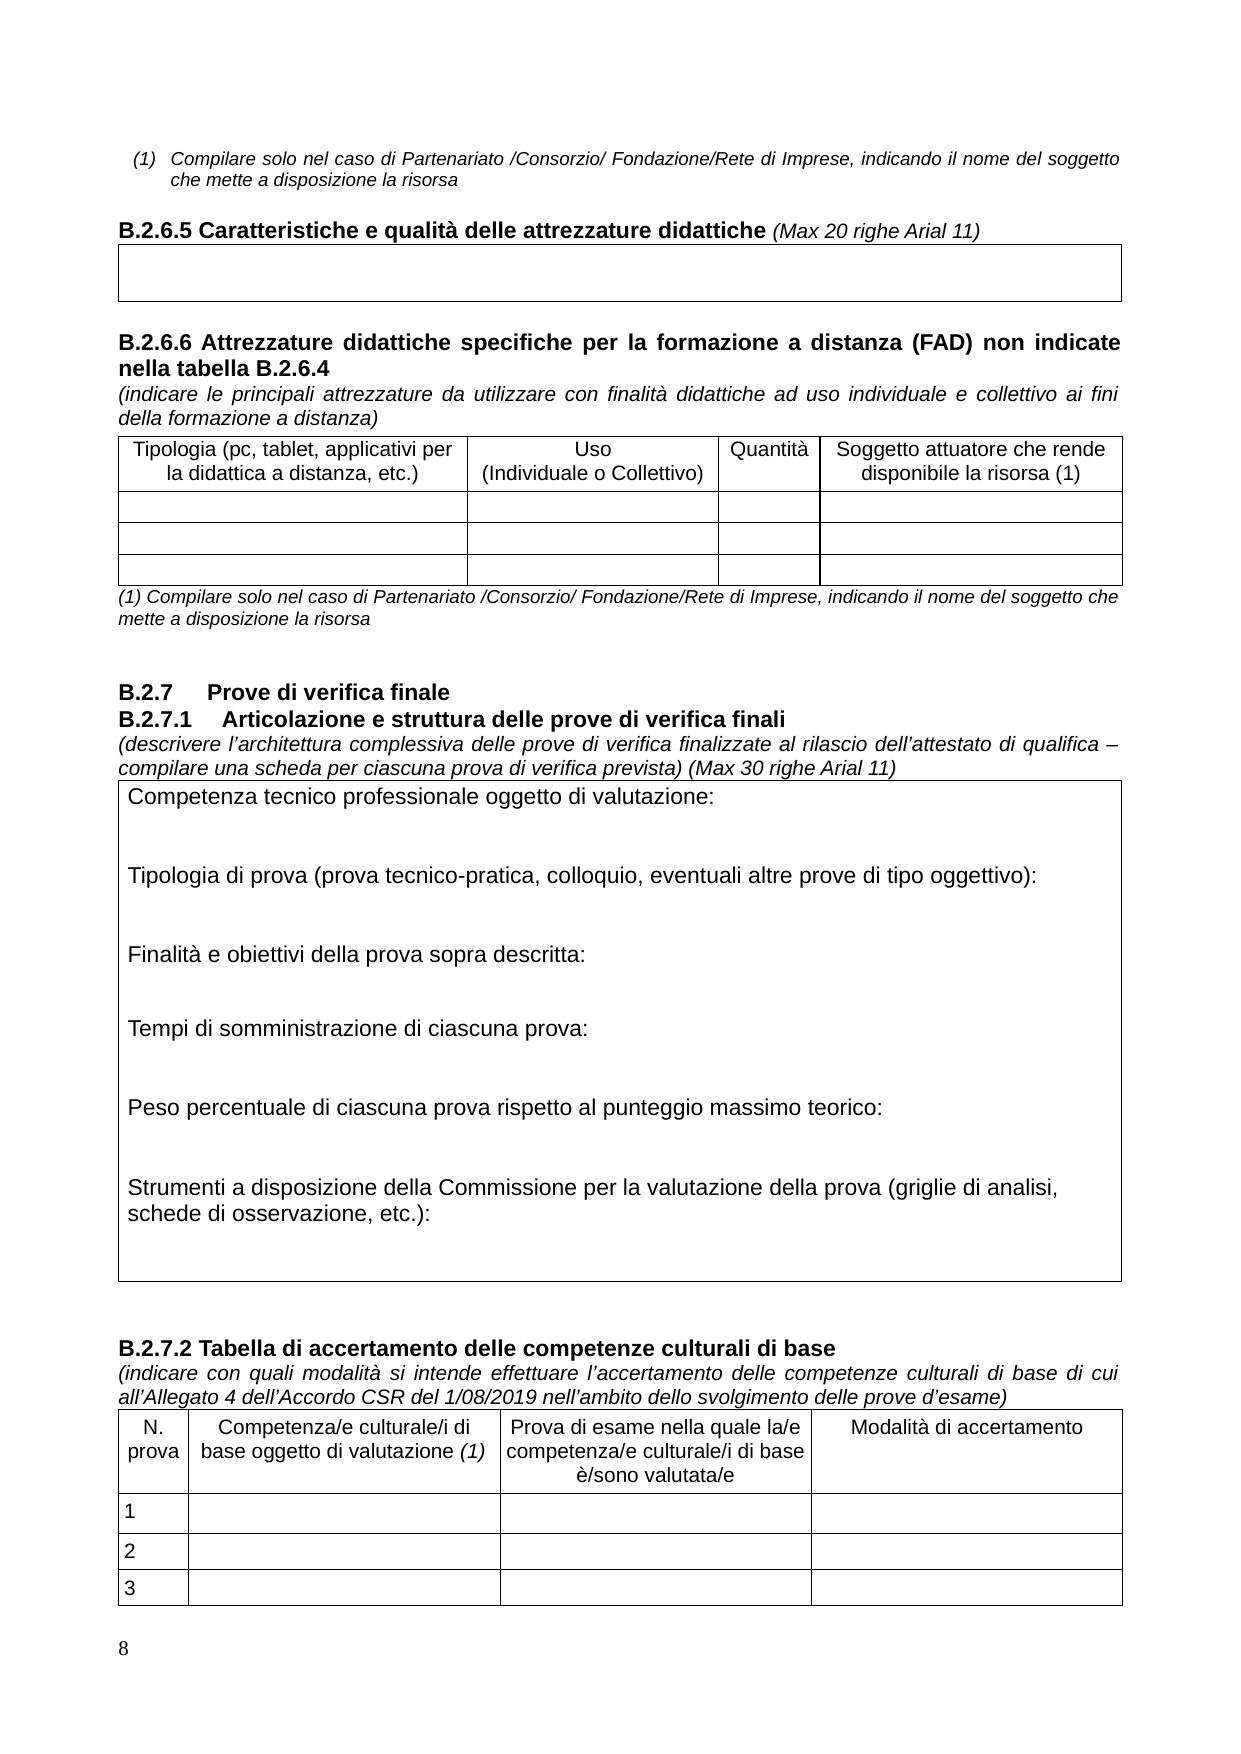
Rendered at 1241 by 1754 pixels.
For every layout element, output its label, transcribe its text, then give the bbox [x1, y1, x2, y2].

table_header Prova di esame nella quale la/e competenza/e culturale/i di base è/sono valutata/e [501, 1410, 811, 1493]
text (1) Compilare solo nel caso di Partenariato /Consorzio/ Fondazione/Rete di Imprese, indicando il nome del soggetto che mette a disposizione la risorsa [118, 586, 1122, 629]
table_header Tipologia (pc, tablet, applicativi per la didattica a distanza, etc.) [119, 437, 467, 491]
table_header N. prova [119, 1410, 188, 1493]
table_cell 1 [119, 1494, 188, 1533]
table_cell [821, 492, 1122, 522]
table_cell [821, 555, 1122, 585]
table_header Soggetto attuatore che rende disponibile la risorsa (1) [821, 437, 1122, 491]
table_cell [719, 523, 819, 553]
table_cell [189, 1494, 500, 1533]
subtitle B.2.7.1 Articolazione e struttura delle prove di verifica finali [118, 706, 1122, 732]
table_cell [812, 1534, 1122, 1569]
table_header Uso (Individuale o Collettivo) [468, 437, 718, 491]
table_header Modalità di accertamento [812, 1410, 1122, 1493]
table_cell [719, 555, 819, 585]
table_cell [119, 492, 467, 522]
text B.2.7.2 Tabella di accertamento delle competenze culturali di base [118, 1335, 1122, 1361]
text Strumenti a disposizione della Commissione per la valutazione della prova (griglie di analisi, schede di osservazione, etc.): [119, 1170, 1121, 1226]
table_cell [468, 492, 718, 522]
text (indicare le principali attrezzature da utilizzare con finalità didattiche ad uso individuale e collettivo ai fini della formazione a distanza) [118, 382, 1122, 429]
table_cell [119, 555, 467, 585]
table_cell [501, 1494, 811, 1533]
table_header Quantità [719, 437, 819, 491]
table_cell [119, 523, 467, 553]
text (indicare con quali modalità si intende effettuare l’accertamento delle competenze culturali di base di cui all’Allegato 4 dell’Accordo CSR del 1/08/2019 nell’ambito dello svolgimento delle prove d’esame) [118, 1361, 1122, 1409]
table_cell [501, 1570, 811, 1605]
text Competenza tecnico professionale oggetto di valutazione: [119, 781, 1121, 809]
table_cell [189, 1570, 500, 1605]
table_cell [189, 1534, 500, 1569]
subtitle (descrivere l’architettura complessiva delle prove di verifica finalizzate al rilascio dell’attestato di qualifica – compilare una scheda per ciascuna prova di verifica prevista) (Max 30 righe Arial 11) [118, 732, 1122, 780]
table_cell 3 [119, 1570, 188, 1605]
table_cell [501, 1534, 811, 1569]
text Finalità e obiettivi della prova sopra descritta: [119, 938, 1121, 967]
text B.2.6.5 Caratteristiche e qualità delle attrezzature didattiche (Max 20 righe Arial 11) [118, 217, 1122, 243]
list Compilare solo nel caso di Partenariato /Consorzio/ Fondazione/Rete di Imprese, indicando il nome del soggetto che mette a disposizione la risorsa [133, 148, 1122, 191]
table_cell 2 [119, 1534, 188, 1569]
text B.2.6.6 Attrezzature didattiche specifiche per la formazione a distanza (FAD) non indicate nella tabella B.2.6.4 [118, 329, 1122, 382]
table_cell [468, 523, 718, 553]
table_cell [812, 1494, 1122, 1533]
table_cell [812, 1570, 1122, 1605]
table_header Competenza/e culturale/i di base oggetto di valutazione (1) [189, 1410, 500, 1493]
text B.2.7 Prove di verifica finale [118, 679, 1122, 706]
table_cell [719, 492, 819, 522]
text Tipologia di prova (prova tecnico-pratica, colloquio, eventuali altre prove di tipo oggettivo): [119, 859, 1121, 888]
text Tempi di somministrazione di ciascuna prova: [119, 1012, 1121, 1042]
text Peso percentuale di ciascuna prova rispetto al punteggio massimo teorico: [119, 1091, 1121, 1121]
table_cell [821, 523, 1122, 553]
table_cell [468, 555, 718, 585]
